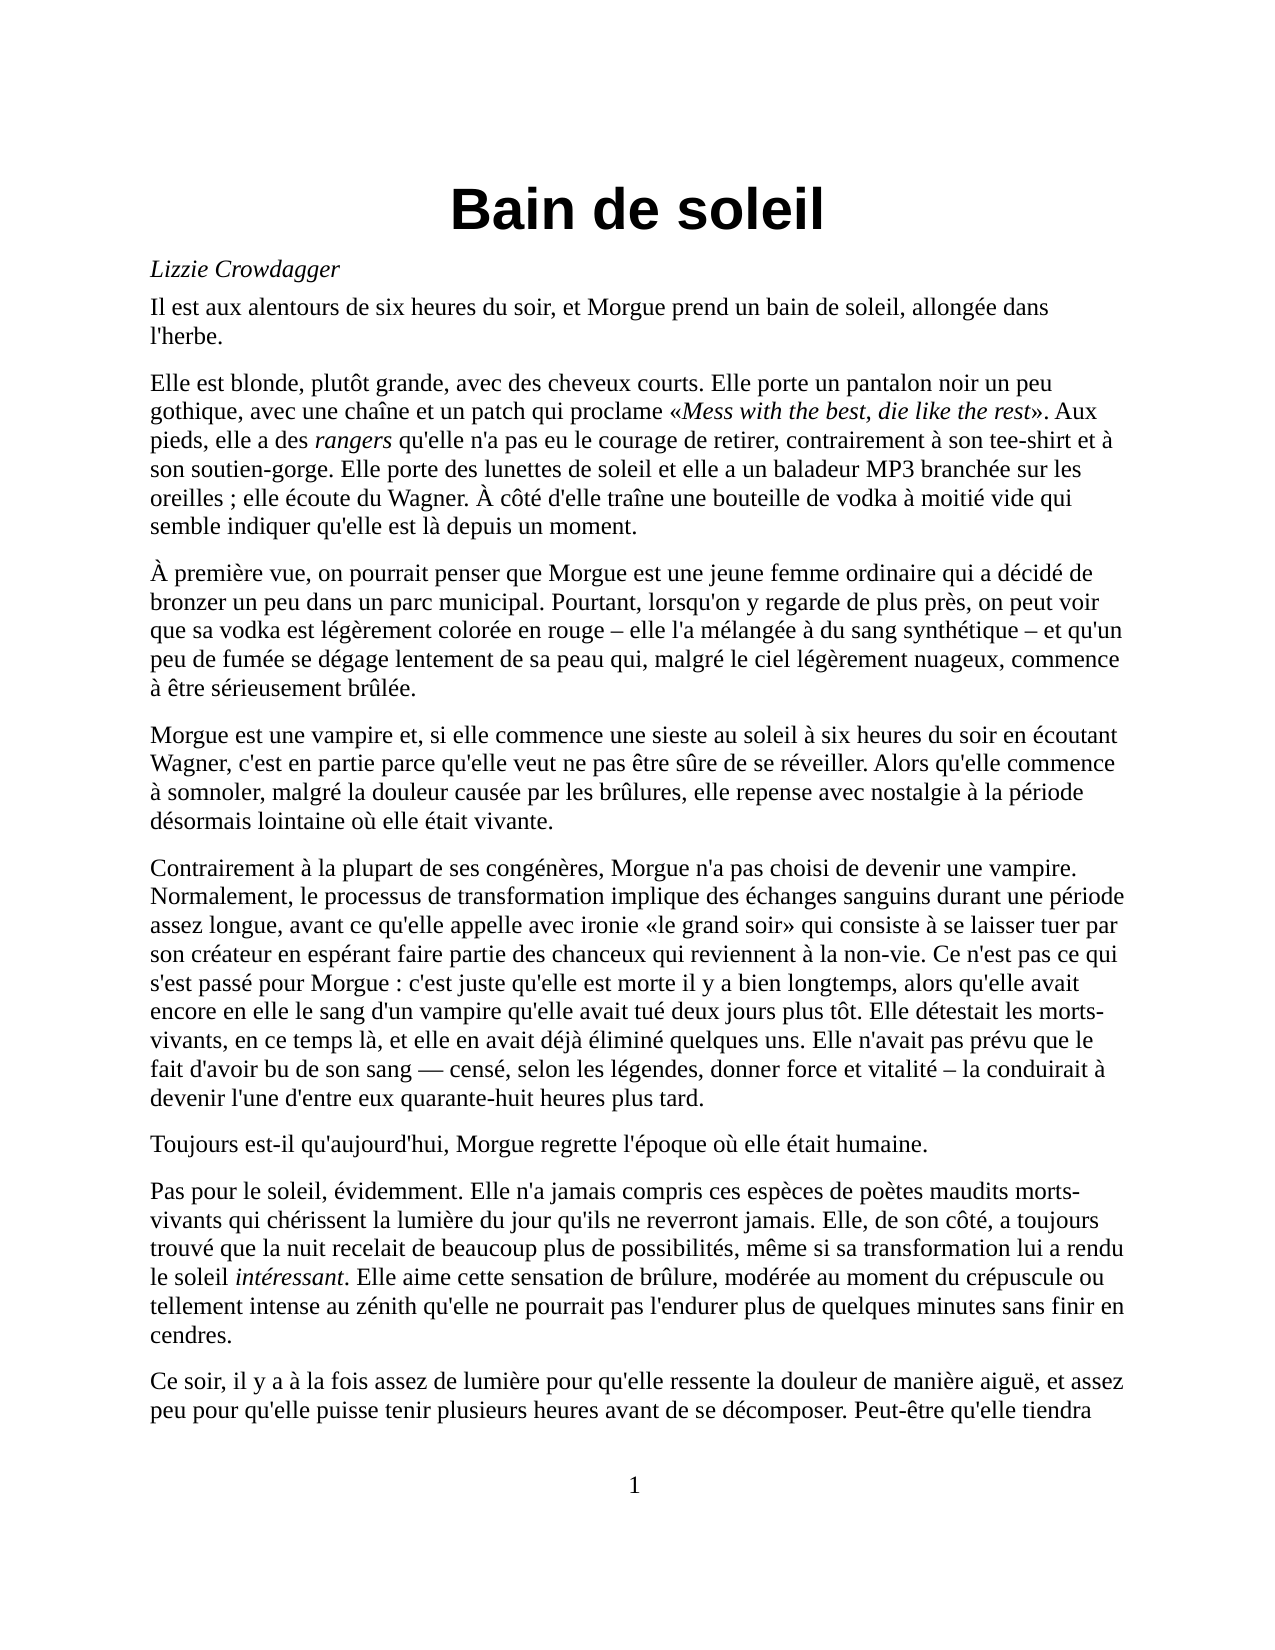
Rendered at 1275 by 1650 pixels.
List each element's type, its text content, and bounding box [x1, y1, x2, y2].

text Lizzie Crowdagger [150, 254, 1125, 283]
text Pas pour le soleil, évidemment. Elle n'a jamais compris ces espèces de poètes maudits morts-vivants qui chérissent la lumière du jour qu'ils ne reverront jamais. Elle, de son côté, a toujours trouvé que la nuit recelait de beaucoup plus de possibilités, même si sa transformation lui a rendu le soleil intéressant. Elle aime cette sensation de brûlure, modérée au moment du crépuscule ou tellement intense au zénith qu'elle ne pourrait pas l'endurer plus de quelques minutes sans finir en cendres. [150, 1176, 1125, 1348]
text Contrairement à la plupart de ses congénères, Morgue n'a pas choisi de devenir une vampire. Normalement, le processus de transformation implique des échanges sanguins durant une période assez longue, avant ce qu'elle appelle avec ironie «le grand soir» qui consiste à se laisser tuer par son créateur en espérant faire partie des chanceux qui reviennent à la non-vie. Ce n'est pas ce qui s'est passé pour Morgue : c'est juste qu'elle est morte il y a bien longtemps, alors qu'elle avait encore en elle le sang d'un vampire qu'elle avait tué deux jours plus tôt. Elle détestait les morts-vivants, en ce temps là, et elle en avait déjà éliminé quelques uns. Elle n'avait pas prévu que le fait d'avoir bu de son sang — censé, selon les légendes, donner force et vitalité – la conduirait à devenir l'une d'entre eux quarante-huit heures plus tard. [150, 853, 1125, 1111]
text Elle est blonde, plutôt grande, avec des cheveux courts. Elle porte un pantalon noir un peu gothique, avec une chaîne et un patch qui proclame «Mess with the best, die like the rest». Aux pieds, elle a des rangers qu'elle n'a pas eu le courage de retirer, contrairement à son tee-shirt et à son soutien-gorge. Elle porte des lunettes de soleil et elle a un baladeur MP3 branchée sur les oreilles ; elle écoute du Wagner. À côté d'elle traîne une bouteille de vodka à moitié vide qui semble indiquer qu'elle est là depuis un moment. [150, 368, 1125, 540]
text Morgue est une vampire et, si elle commence une sieste au soleil à six heures du soir en écoutant Wagner, c'est en partie parce qu'elle veut ne pas être sûre de se réveiller. Alors qu'elle commence à somnoler, malgré la douleur causée par les brûlures, elle repense avec nostalgie à la période désormais lointaine où elle était vivante. [150, 720, 1125, 835]
text Ce soir, il y a à la fois assez de lumière pour qu'elle ressente la douleur de manière aiguë, et assez peu pour qu'elle puisse tenir plusieurs heures avant de se décomposer. Peut-être qu'elle tiendra [150, 1366, 1125, 1424]
title Bain de soleil [150, 175, 1125, 242]
text Toujours est-il qu'aujourd'hui, Morgue regrette l'époque où elle était humaine. [150, 1129, 1125, 1158]
text À première vue, on pourrait penser que Morgue est une jeune femme ordinaire qui a décidé de bronzer un peu dans un parc municipal. Pourtant, lorsqu'on y regarde de plus près, on peut voir que sa vodka est légèrement colorée en rouge – elle l'a mélangée à du sang synthétique – et qu'un peu de fumée se dégage lentement de sa peau qui, malgré le ciel légèrement nuageux, commence à être sérieusement brûlée. [150, 558, 1125, 702]
text Il est aux alentours de six heures du soir, et Morgue prend un bain de soleil, allongée dans l'herbe. [150, 292, 1125, 350]
